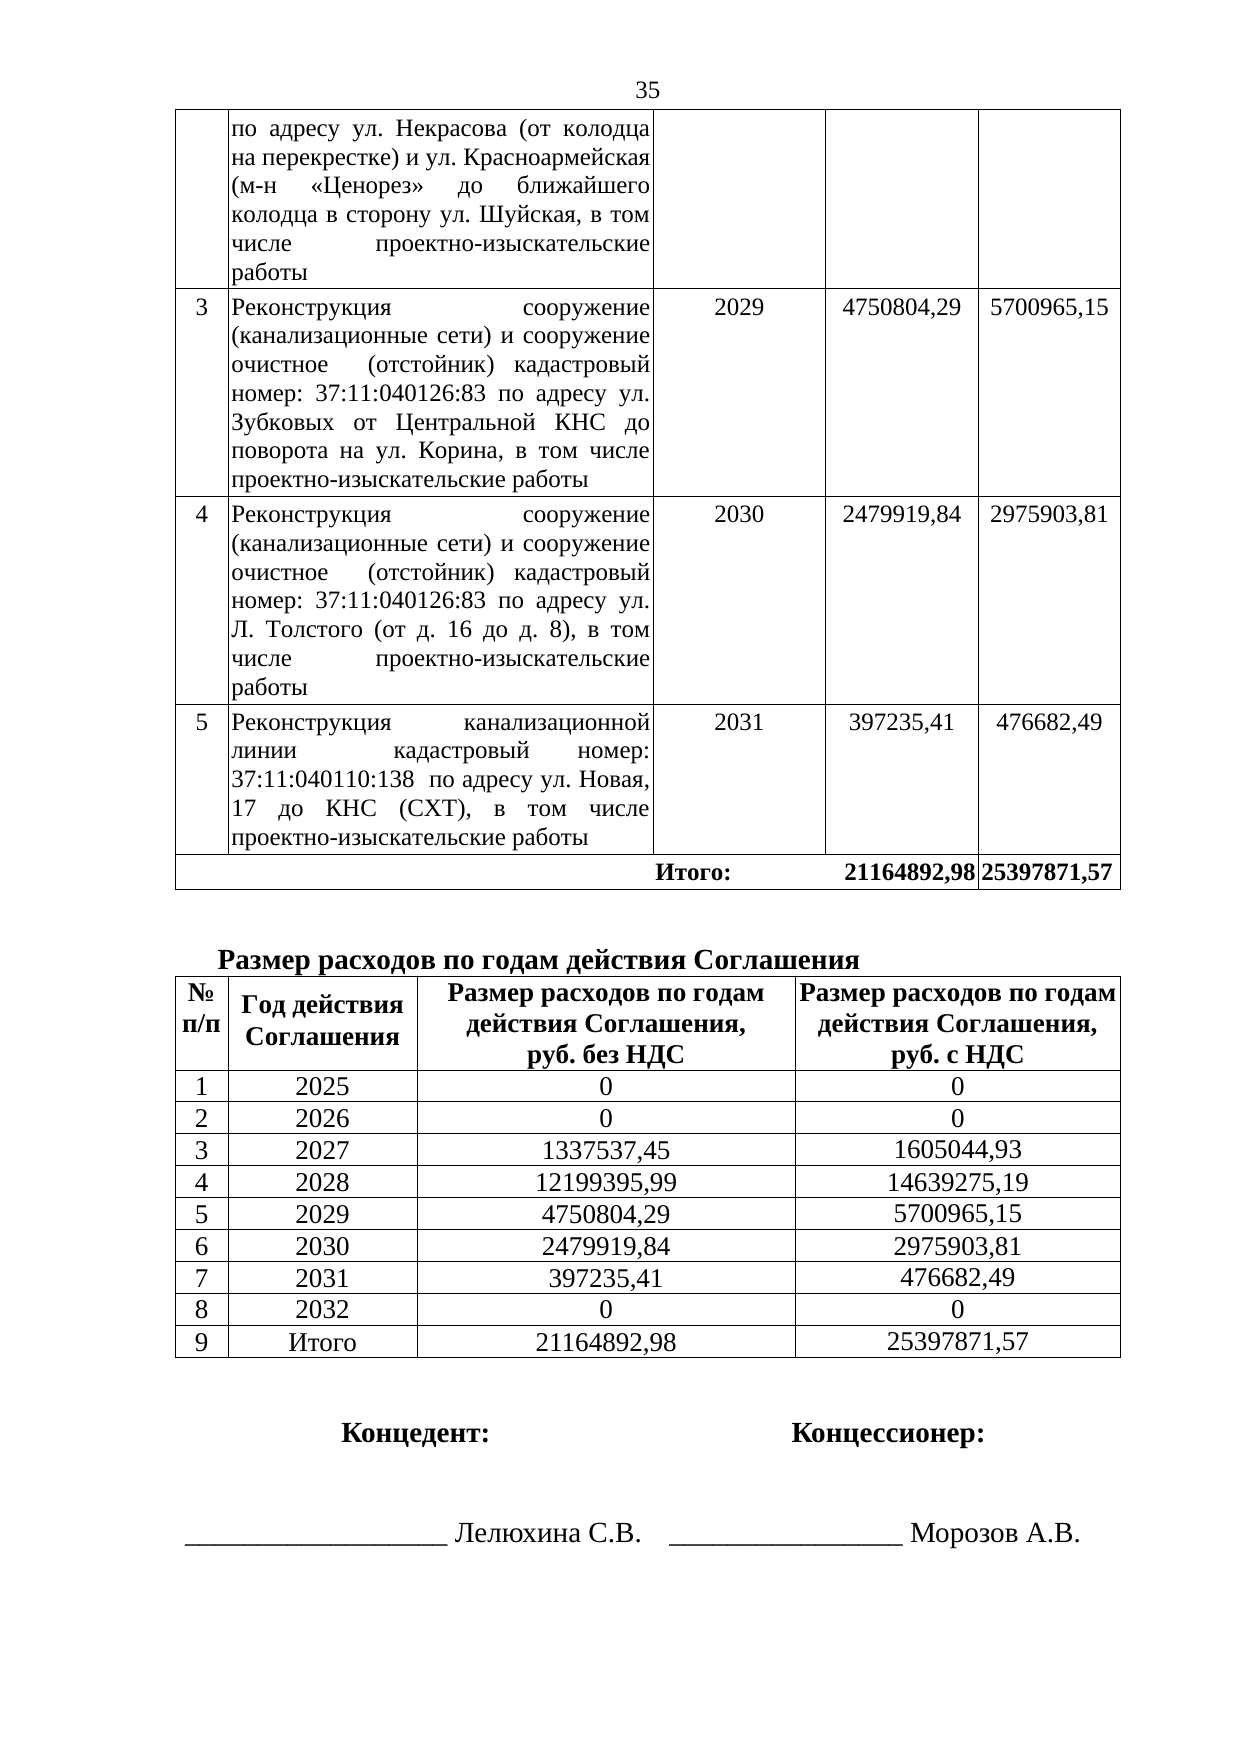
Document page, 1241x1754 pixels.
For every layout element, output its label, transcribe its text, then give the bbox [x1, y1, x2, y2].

table_cell 25397871,57 [979, 855, 1120, 889]
table_cell по адресу ул. Некрасова (от колодца на перекрестке) и ул. Красноармейская (м-н «Ценорез» до ближайшего колодца в сторону ул. Шуйская, в том числе проектно-изыскательские работы [229, 110, 653, 288]
table_cell 0 [796, 1294, 1120, 1325]
text Размер расходов по годам действия Соглашения [175, 942, 1120, 976]
table_cell 2031 [654, 705, 825, 853]
table_cell 4750804,29 [418, 1198, 795, 1229]
table_cell 397235,41 [826, 705, 978, 853]
table_cell 2031 [229, 1262, 417, 1293]
table_cell 2479919,84 [826, 497, 978, 703]
table_cell 9 [176, 1326, 228, 1357]
table_cell 397235,41 [418, 1262, 795, 1293]
table_cell 0 [418, 1071, 795, 1101]
table_cell 2030 [229, 1230, 417, 1261]
table_cell 0 [796, 1071, 1120, 1101]
table_cell 2029 [229, 1198, 417, 1229]
table_cell 4 [176, 1166, 228, 1197]
table_cell 8 [176, 1294, 228, 1325]
table_cell [979, 110, 1120, 288]
table_cell Реконструкция сооружение (канализационные сети) и сооружение очистное (отстойник) кадастровый номер: 37:11:040126:83 по адресу ул. Зубковых от Центральной КНС до поворота на ул. Корина, в том числе проектно-изыскательские работы [229, 289, 653, 496]
table_cell 2028 [229, 1166, 417, 1197]
table_cell Реконструкция сооружение (канализационные сети) и сооружение очистное (отстойник) кадастровый номер: 37:11:040126:83 по адресу ул. Л. Толстого (от д. 16 до д. 8), в том числе проектно-изыскательские работы [229, 497, 653, 703]
table_cell 476682,49 [979, 705, 1120, 853]
table_cell 2 [176, 1102, 228, 1133]
table_cell 2030 [654, 497, 825, 703]
table_cell 3 [176, 289, 228, 496]
table_cell 476682,49 [796, 1262, 1120, 1293]
table_cell [826, 110, 978, 288]
table_cell 5 [176, 705, 228, 853]
table_header № п/п [176, 977, 228, 1069]
table_cell 5 [176, 1198, 228, 1229]
table_cell 1 [176, 1071, 228, 1101]
table_cell 2026 [229, 1102, 417, 1133]
table_cell 2027 [229, 1134, 417, 1165]
table_cell 2032 [229, 1294, 417, 1325]
table_header Размер расходов по годам действия Соглашения, руб. без НДС [418, 977, 795, 1069]
table_header Концессионер: [658, 1415, 1119, 1448]
table_cell ________________ Морозов А.В. [658, 1449, 1119, 1549]
table_cell 25397871,57 [796, 1326, 1120, 1357]
table_cell 4 [176, 497, 228, 703]
table_cell 3 [176, 1134, 228, 1165]
table_cell Реконструкция канализационной линии кадастровый номер: 37:11:040110:138 по адресу ул. Новая, 17 до КНС (СХТ), в том числе проектно-изыскательские работы [229, 705, 653, 853]
table_header Размер расходов по годам действия Соглашения, руб. с НДС [796, 977, 1120, 1069]
table_cell 4750804,29 [826, 289, 978, 496]
table_cell 7 [176, 1262, 228, 1293]
table_cell 12199395,99 [418, 1166, 795, 1197]
table_cell 2975903,81 [979, 497, 1120, 703]
table_header Год действия Соглашения [229, 977, 417, 1069]
table_cell 1605044,93 [796, 1134, 1120, 1165]
table_cell 2479919,84 [418, 1230, 795, 1261]
table_cell 2975903,81 [796, 1230, 1120, 1261]
table_header Концедент: [174, 1415, 658, 1448]
table_cell [654, 110, 825, 288]
table_cell 2029 [654, 289, 825, 496]
table_cell 5700965,15 [796, 1198, 1120, 1229]
table_cell 6 [176, 1230, 228, 1261]
table_cell 0 [418, 1102, 795, 1133]
table_cell 14639275,19 [796, 1166, 1120, 1197]
table_cell __________________ Лелюхина С.В. [174, 1449, 658, 1549]
table_cell 2025 [229, 1071, 417, 1101]
table_cell 0 [418, 1294, 795, 1325]
table_cell 1337537,45 [418, 1134, 795, 1165]
table_cell 21164892,98 [418, 1326, 795, 1357]
table_cell Итого [229, 1326, 417, 1357]
table_cell 5700965,15 [979, 289, 1120, 496]
table_cell [176, 110, 228, 288]
table_cell Итого: 21164892,98 [176, 855, 978, 889]
table_cell 0 [796, 1102, 1120, 1133]
